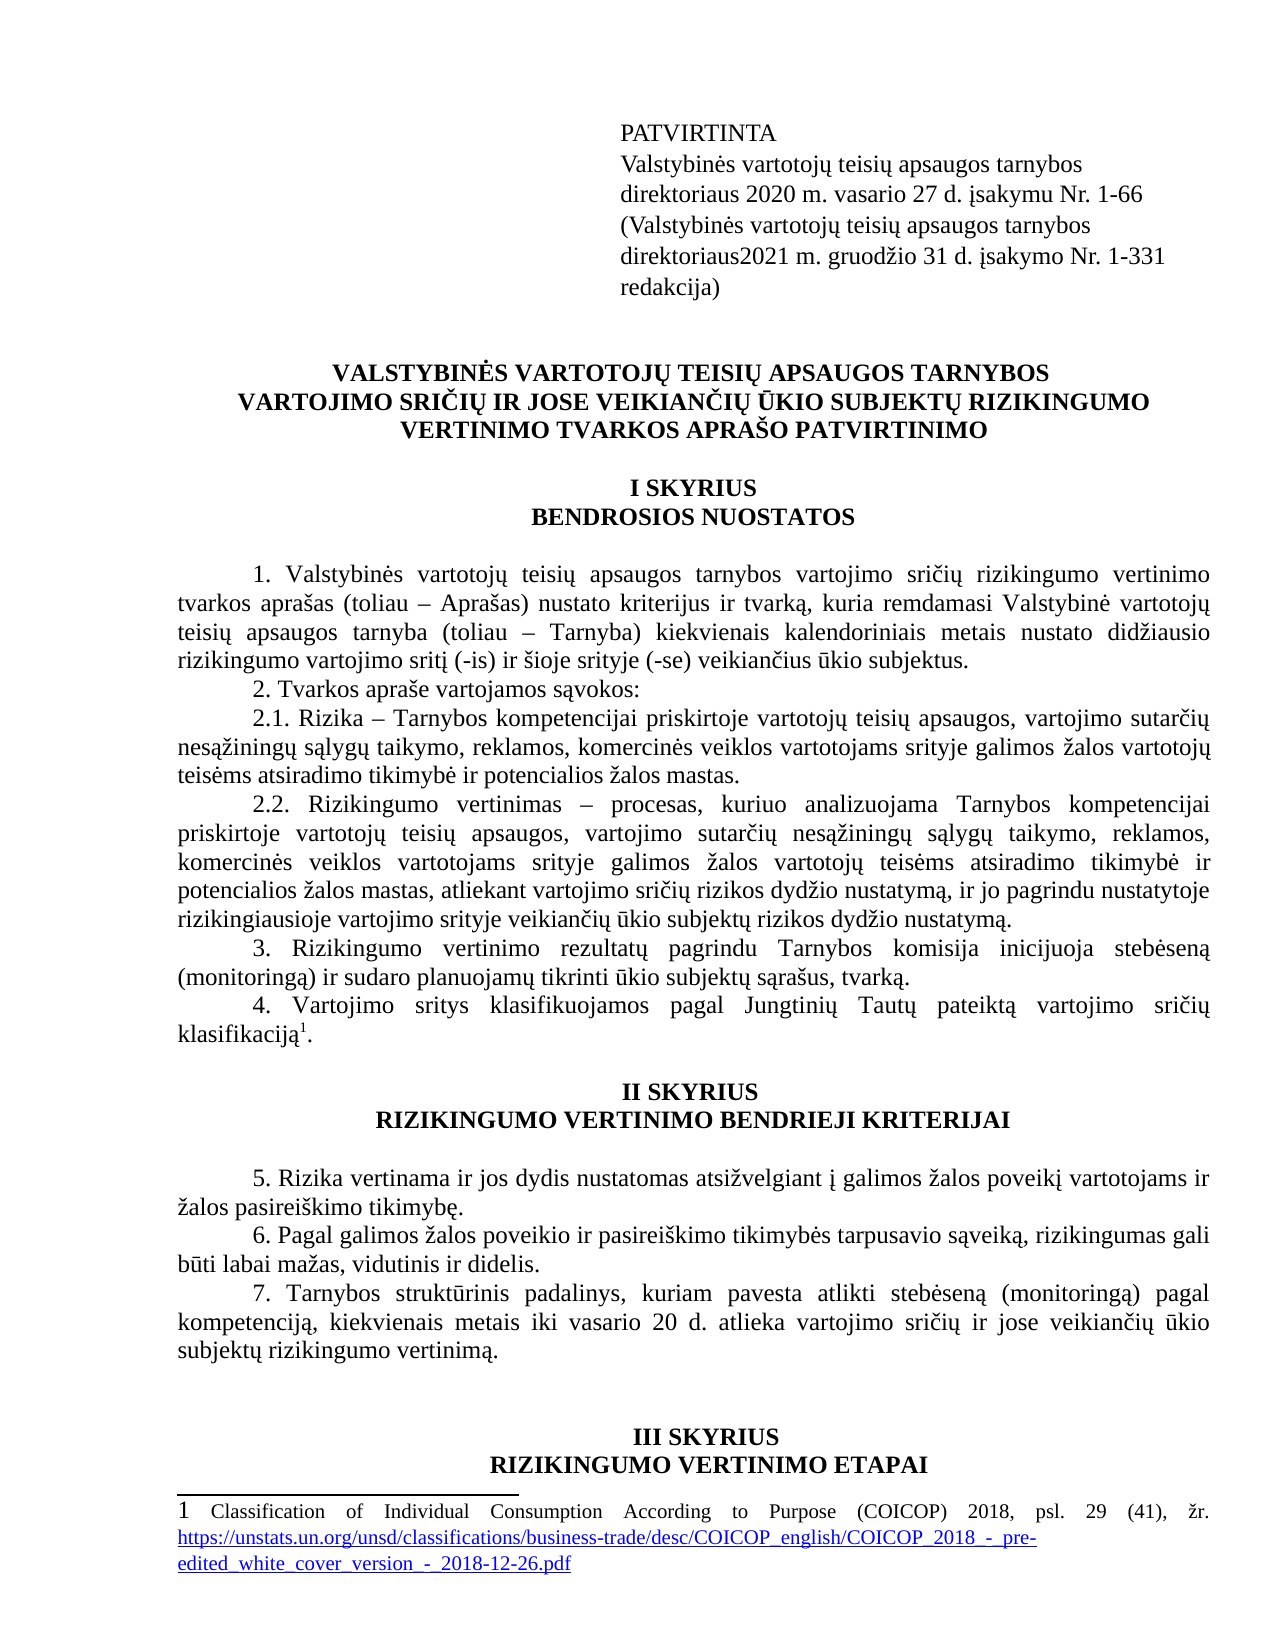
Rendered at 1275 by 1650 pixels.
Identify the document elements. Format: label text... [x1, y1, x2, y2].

text 5. Rizika vertinama ir jos dydis nustatomas atsižvelgiant į galimos žalos poveikį vartotojams ir žalos pasireiškimo tikimybę. [177, 1163, 1211, 1221]
text III SKYRIUS [177, 1422, 1241, 1451]
text redakcija) [177, 272, 1211, 301]
text RIZIKINGUMO VERTINIMO ETAPAI [177, 1451, 1241, 1479]
text 2. Tvarkos apraše vartojamos sąvokos: [177, 674, 1211, 703]
text BENDROSIOS NUOSTATOS [177, 502, 1209, 531]
text PATVIRTINTA [177, 118, 1211, 147]
text VARTOJIMO SRIČIŲ IR JOSE VEIKIANČIŲ ŪKIO SUBJEKTŲ RIZIKINGUMO VERTINIMO TVARKOS APRAŠO PATVIRTINIMO [177, 387, 1211, 444]
text II SKYRIUS [177, 1077, 1209, 1106]
text I SKYRIUS [177, 473, 1209, 502]
text 4. Vartojimo sritys klasifikuojamos pagal Jungtinių Tautų pateiktą vartojimo sričių klasifikaciją. [177, 991, 1211, 1048]
text 6. Pagal galimos žalos poveikio ir pasireiškimo tikimybės tarpusavio sąveiką, rizikingumas gali būti labai mažas, vidutinis ir didelis. [177, 1221, 1211, 1278]
text 7. Tarnybos struktūrinis padalinys, kuriam pavesta atlikti stebėseną (monitoringą) pagal kompetenciją, kiekvienais metais iki vasario 20 d. atlieka vartojimo sričių ir jose veikiančių ūkio subjektų rizikingumo vertinimą. [177, 1278, 1211, 1364]
text RIZIKINGUMO VERTINIMO BENDRIEJI KRITERIJAI [177, 1106, 1209, 1134]
text direktoriaus2021 m. gruodžio 31 d. įsakymo Nr. 1-331 [177, 241, 1211, 270]
text direktoriaus 2020 m. vasario 27 d. įsakymu Nr. 1-66 [177, 179, 1211, 208]
text (Valstybinės vartotojų teisių apsaugos tarnybos [177, 210, 1211, 239]
text 2.2. Rizikingumo vertinimas – procesas, kuriuo analizuojama Tarnybos kompetencijai priskirtoje vartotojų teisių apsaugos, vartojimo sutarčių nesąžiningų sąlygų taikymo, reklamos, komercinės veiklos vartotojams srityje galimos žalos vartotojų teisėms atsiradimo tikimybė ir potencialios žalos mastas, atliekant vartojimo sričių rizikos dydžio nustatymą, ir jo pagrindu nustatytoje rizikingiausioje vartojimo srityje veikiančių ūkio subjektų rizikos dydžio nustatymą. [177, 789, 1211, 933]
text 3. Rizikingumo vertinimo rezultatų pagrindu Tarnybos komisija inicijuoja stebėseną (monitoringą) ir sudaro planuojamų tikrinti ūkio subjektų sąrašus, tvarką. [177, 933, 1211, 991]
text 2.1. Rizika – Tarnybos kompetencijai priskirtoje vartotojų teisių apsaugos, vartojimo sutarčių nesąžiningų sąlygų taikymo, reklamos, komercinės veiklos vartotojams srityje galimos žalos vartotojų teisėms atsiradimo tikimybė ir potencialios žalos mastas. [177, 703, 1211, 789]
text 1. Valstybinės vartotojų teisių apsaugos tarnybos vartojimo sričių rizikingumo vertinimo tvarkos aprašas (toliau – Aprašas) nustato kriterijus ir tvarką, kuria remdamasi Valstybinė vartotojų teisių apsaugos tarnyba (toliau – Tarnyba) kiekvienais kalendoriniais metais nustato didžiausio rizikingumo vartojimo sritį (-is) ir šioje srityje (-se) veikiančius ūkio subjektus. [177, 559, 1211, 674]
text Classification of Individual Consumption According to Purpose (COICOP) 2018, psl. 29 (41), žr. https://unstats.un.org/unsd/classifications/business-trade/desc/COICOP_english/COICOP_2018_-_pre-edited_white_cover_version_-_2018-12-26.pdf [177, 1495, 1211, 1575]
text Valstybinės vartotojų teisių apsaugos tarnybos [177, 149, 1211, 178]
text VALSTYBINĖS VARTOTOJŲ TEISIŲ APSAUGOS TARNYBOS [177, 358, 1211, 387]
